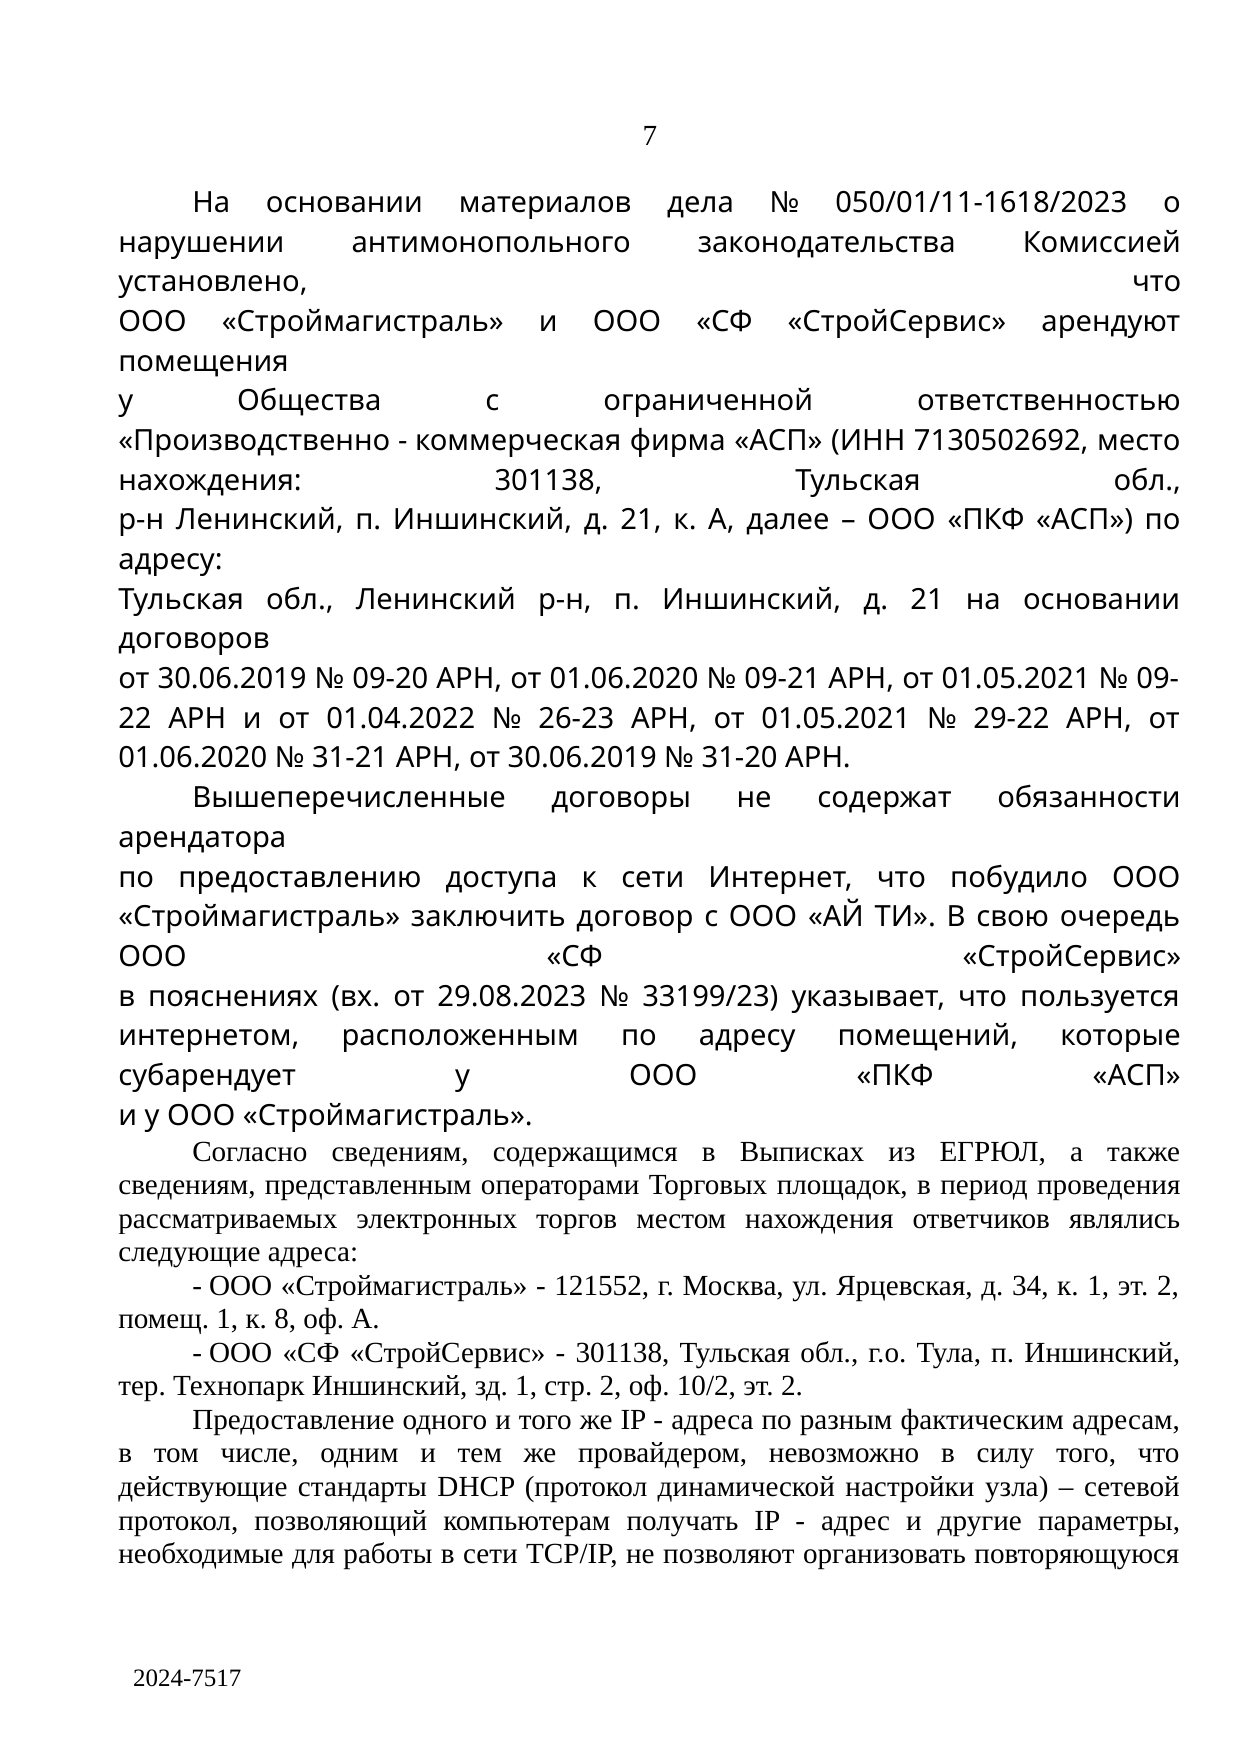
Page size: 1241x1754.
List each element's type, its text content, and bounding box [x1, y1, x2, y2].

text На основании материалов дела № 050/01/11-1618/2023 о нарушении антимонопольного законодательства Комиссией установлено, что ООО «Строймагистраль» и ООО «СФ «СтройСервис» арендуют помещения у Общества с ограниченной ответственностью «Производственно - коммерческая фирма «АСП» (ИНН 7130502692, место нахождения: 301138, Тульская обл., р-н Ленинский, п. Иншинский, д. 21, к. А, далее – ООО «ПКФ «АСП») по адресу: Тульская обл., Ленинский р-н, п. Иншинский, д. 21 на основании договоров от 30.06.2019 № 09-20 АРН, от 01.06.2020 № 09-21 АРН, от 01.05.2021 № 09-22 АРН и от 01.04.2022 № 26-23 АРН, от 01.05.2021 № 29-22 АРН, от 01.06.2020 № 31-21 АРН, от 30.06.2019 № 31-20 АРН. [118, 181, 1181, 776]
text Вышеперечисленные договоры не содержат обязанности арендатора по предоставлению доступа к сети Интернет, что побудило ООО «Строймагистраль» заключить договор с ООО «АЙ ТИ». В свою очередь ООО «СФ «СтройСервис» в пояснениях (вх. от 29.08.2023 № 33199/23) указывает, что пользуется интернетом, расположенным по адресу помещений, которые субарендует у ООО «ПКФ «АСП» и у ООО «Строймагистраль». [118, 776, 1181, 1134]
text Согласно сведениям, содержащимся в Выписках из ЕГРЮЛ, а также сведениям, представленным операторами Торговых площадок, в период проведения рассматриваемых электронных торгов местом нахождения ответчиков являлись следующие адреса: [118, 1134, 1181, 1268]
text Предоставление одного и того же IP - адреса по разным фактическим адресам, в том числе, одним и тем же провайдером, невозможно в силу того, что действующие стандарты DHCP (протокол динамической настройки узла) – сетевой протокол, позволяющий компьютерам получать IP - адрес и другие параметры, необходимые для работы в сети TCP/IP, не позволяют организовать повторяющуюся [118, 1402, 1181, 1570]
text - ООО «СФ «СтройСервис» - 301138, Тульская обл., г.о. Тула, п. Иншинский, тер. Технопарк Иншинский, зд. 1, стр. 2, оф. 10/2, эт. 2. [118, 1335, 1181, 1402]
text - ООО «Строймагистраль» - 121552, г. Москва, ул. Ярцевская, д. 34, к. 1, эт. 2, помещ. 1, к. 8, оф. А. [118, 1268, 1181, 1335]
